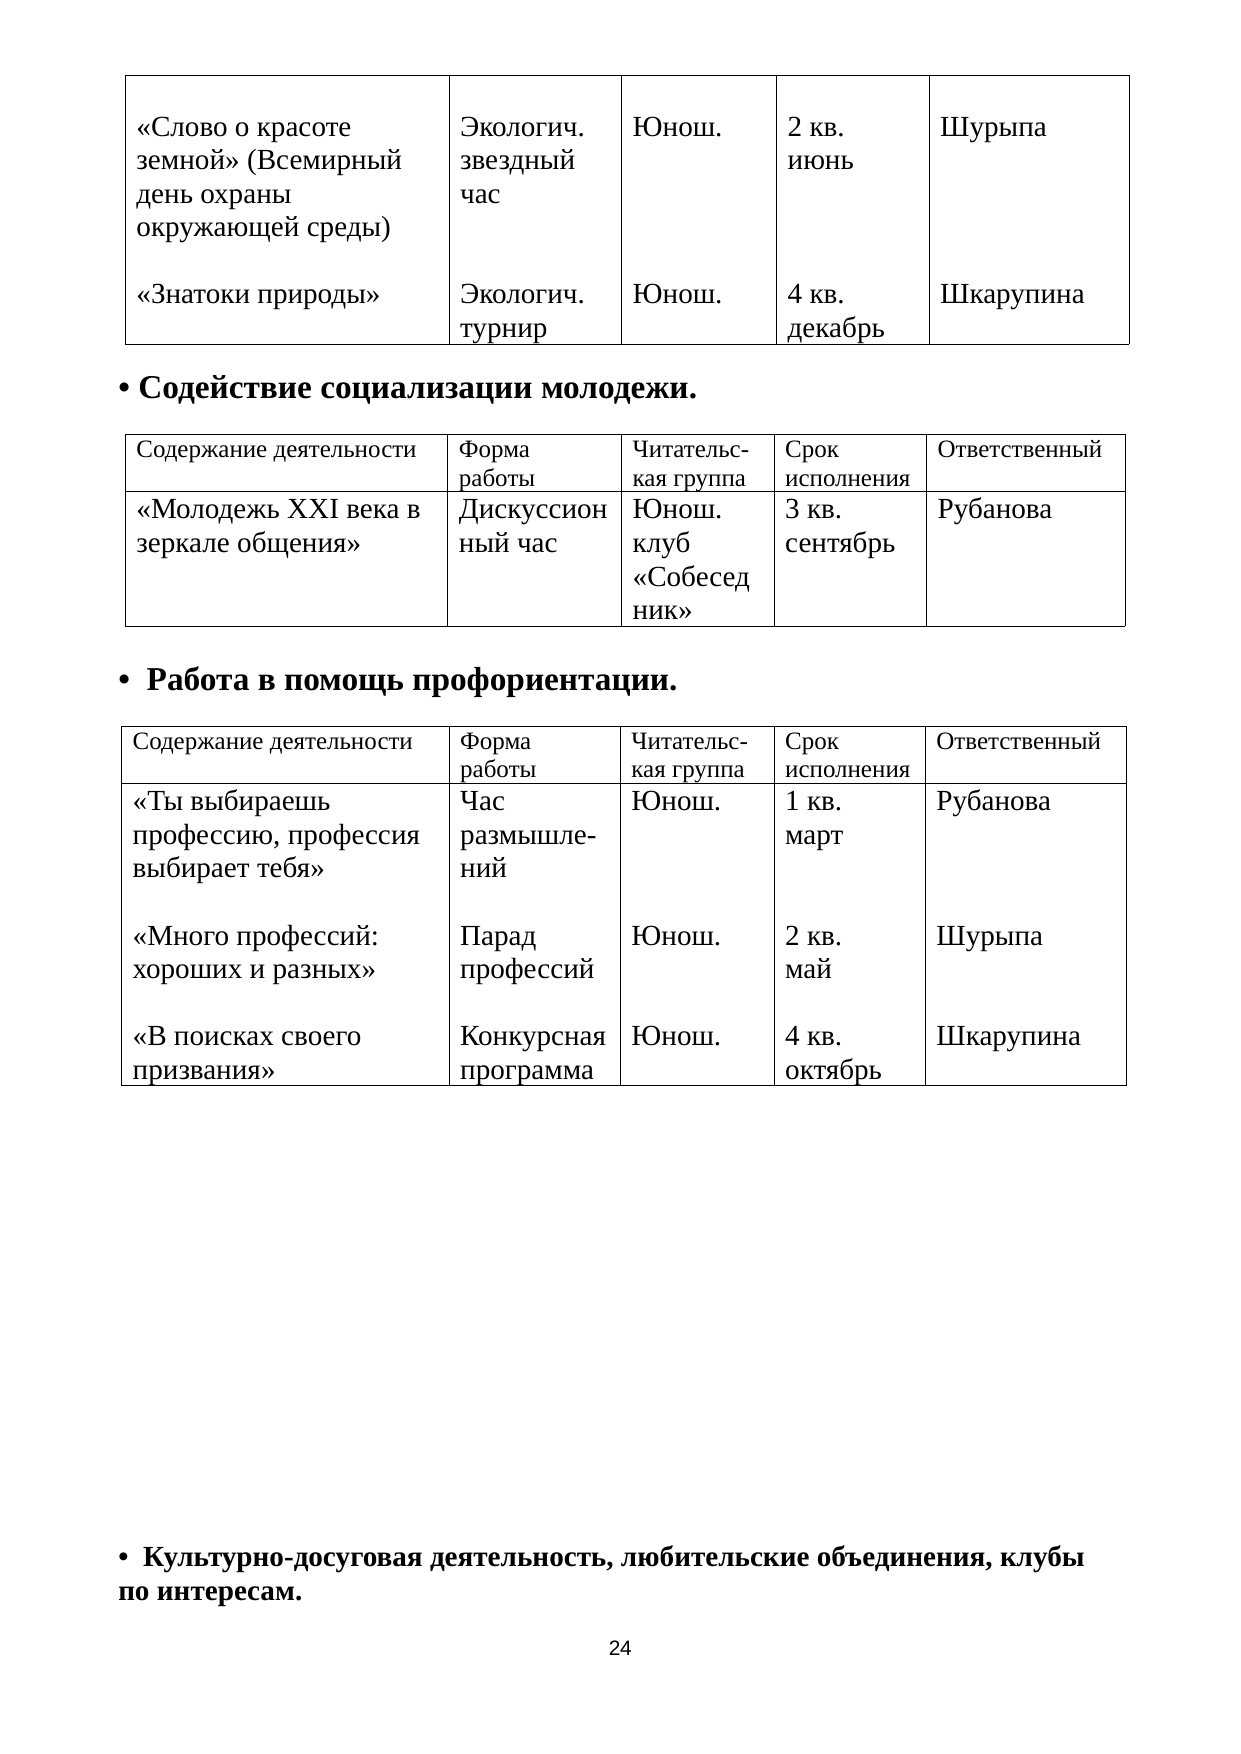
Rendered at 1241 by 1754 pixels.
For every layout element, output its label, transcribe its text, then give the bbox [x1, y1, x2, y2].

table_header Ответственный [926, 727, 1126, 783]
table_header Форма работы [448, 435, 621, 491]
table_header Срок исполнения [775, 435, 926, 491]
table_header Ответственный [927, 435, 1125, 491]
table_header Содержание деятельности [126, 435, 447, 491]
text • Культурно-досуговая деятельность, любительские объединения, клубы по интересам. [118, 1539, 1122, 1606]
table_header Читательс-кая группа [622, 435, 774, 491]
table_cell 1 кв. март 2 кв. май 4 кв. октябрь [775, 784, 925, 1085]
table_cell Дискуссионный час [448, 492, 621, 626]
table_cell Юнош. клуб «Собеседник» [622, 492, 774, 626]
table_cell 3 кв. сентябрь [775, 492, 926, 626]
table_header Читательс- кая группа [621, 727, 774, 783]
table_cell Юнош. Юнош. Юнош. [621, 784, 774, 1085]
table_header Форма работы [450, 727, 620, 783]
table_cell «Ты выбираешь профессию, профессия выбирает тебя» «Много профессий: хороших и разных» «В поисках своего призвания» [122, 784, 449, 1085]
table_cell 2 кв. июнь 4 кв. декабрь [777, 76, 929, 343]
table_cell Экологич. звездный час Экологич. турнир [450, 76, 621, 343]
table_cell «Слово о красоте земной» (Всемирный день охраны окружающей среды) «Знатоки природы» [126, 76, 449, 343]
table_cell Час размышле-ний Парад профессий Конкурсная программа [450, 784, 620, 1085]
text • Содействие социализации молодежи. [118, 367, 1122, 406]
text • Работа в помощь профориентации. [118, 659, 1122, 698]
table_header Содержание деятельности [122, 727, 449, 783]
table_cell Шурыпа Шкарупина [930, 76, 1129, 343]
table_header Срок исполнения [775, 727, 925, 783]
table_cell Рубанова Шурыпа Шкарупина [926, 784, 1126, 1085]
table_cell Рубанова [927, 492, 1125, 626]
table_cell Юнош. Юнош. [622, 76, 776, 343]
table_cell «Молодежь ХХI века в зеркале общения» [126, 492, 447, 626]
